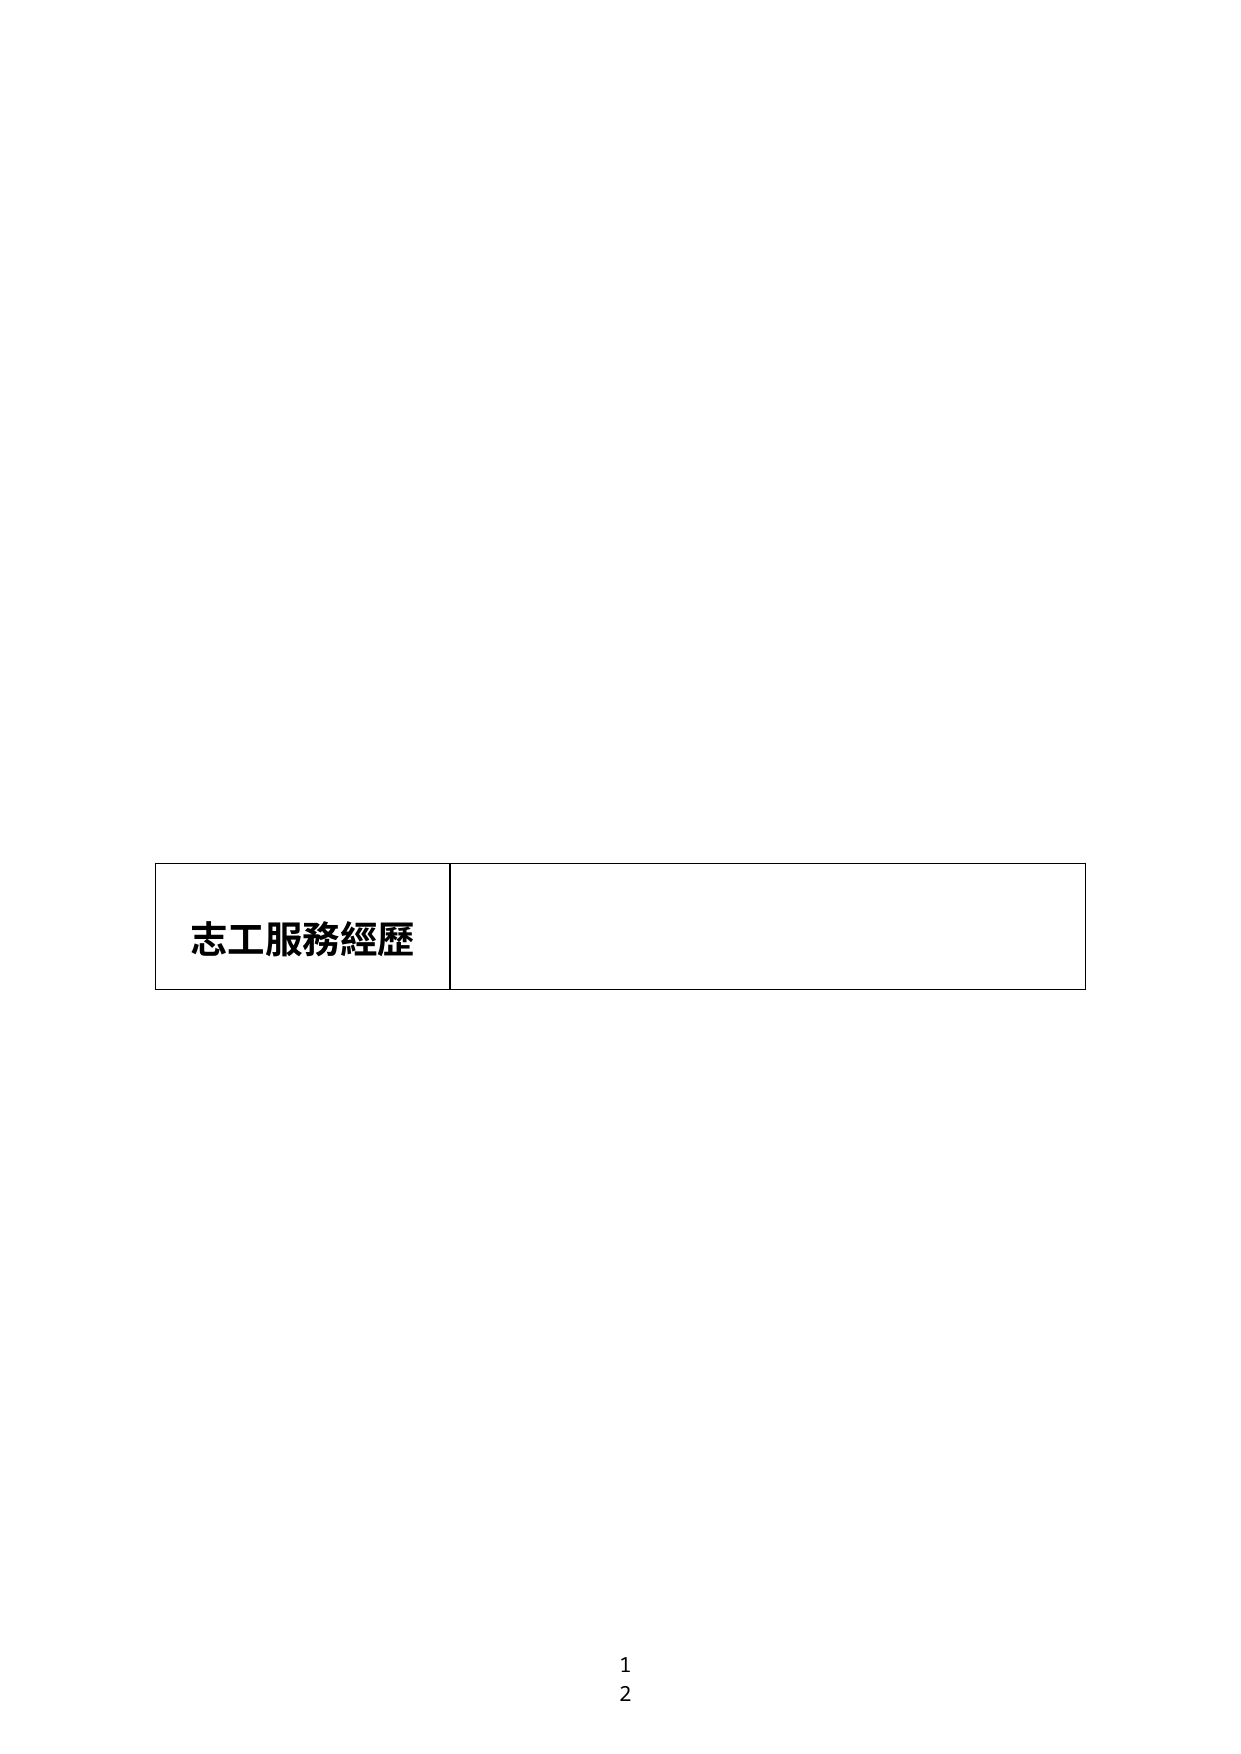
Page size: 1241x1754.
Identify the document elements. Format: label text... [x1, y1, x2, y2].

table_cell [451, 864, 1085, 989]
table_cell 志工服務經歷 [156, 864, 449, 989]
